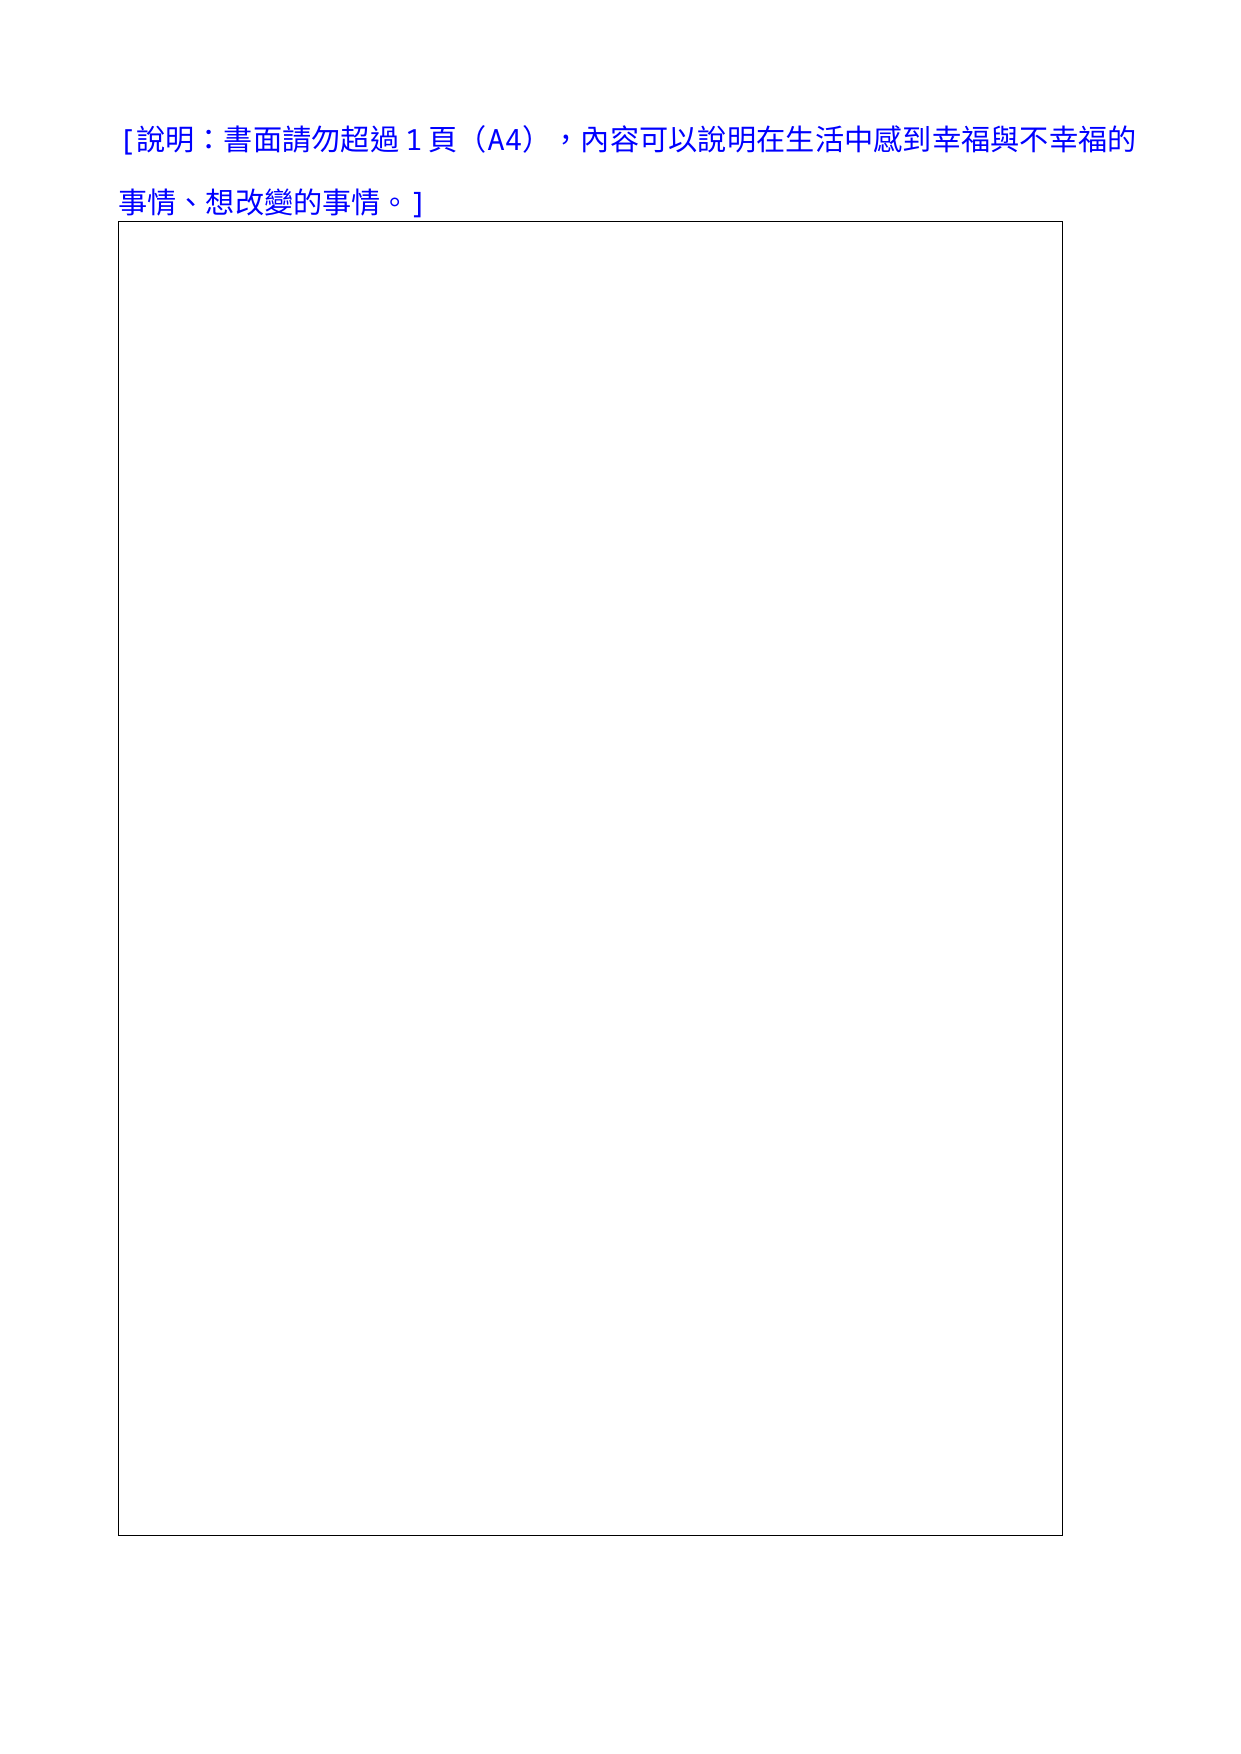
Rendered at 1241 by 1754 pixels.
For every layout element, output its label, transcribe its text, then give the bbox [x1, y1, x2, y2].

text [說明：書面請勿超過1頁（A4），內容可以說明在生活中感到幸福與不幸福的事情、想改變的事情。] [118, 96, 1137, 221]
table_header [119, 222, 1062, 1535]
